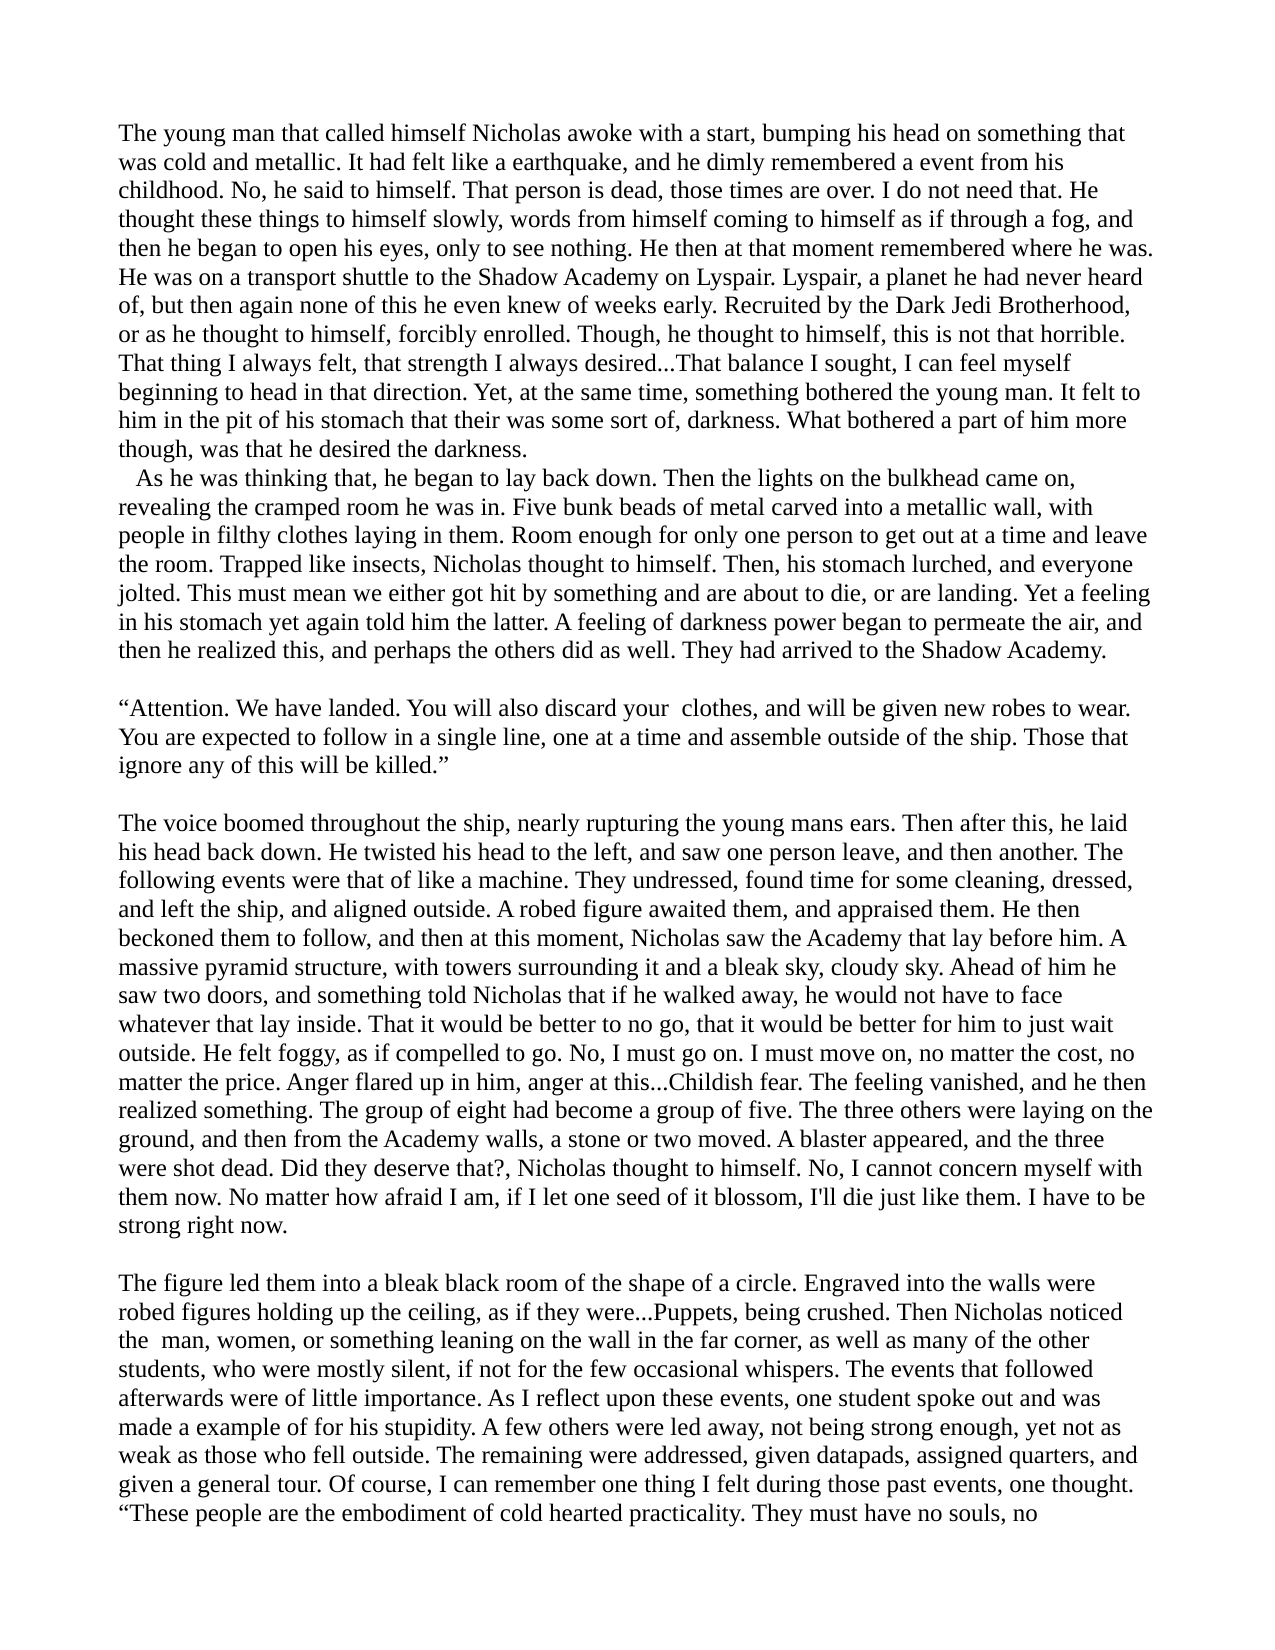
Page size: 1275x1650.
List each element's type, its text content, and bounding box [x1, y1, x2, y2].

text The voice boomed throughout the ship, nearly rupturing the young mans ears. Then after this, he laid his head back down. He twisted his head to the left, and saw one person leave, and then another. The following events were that of like a machine. They undressed, found time for some cleaning, dressed, and left the ship, and aligned outside. A robed figure awaited them, and appraised them. He then beckoned them to follow, and then at this moment, Nicholas saw the Academy that lay before him. A massive pyramid structure, with towers surrounding it and a bleak sky, cloudy sky. Ahead of him he saw two doors, and something told Nicholas that if he walked away, he would not have to face whatever that lay inside. That it would be better to no go, that it would be better for him to just wait outside. He felt foggy, as if compelled to go. No, I must go on. I must move on, no matter the cost, no matter the price. Anger flared up in him, anger at this...Childish fear. The feeling vanished, and he then realized something. The group of eight had become a group of five. The three others were laying on the ground, and then from the Academy walls, a stone or two moved. A blaster appeared, and the three were shot dead. Did they deserve that?, Nicholas thought to himself. No, I cannot concern myself with them now. No matter how afraid I am, if I let one seed of it blossom, I'll die just like them. I have to be strong right now. [118, 808, 1157, 1239]
text “Attention. We have landed. You will also discard your clothes, and will be given new robes to wear. You are expected to follow in a single line, one at a time and assemble outside of the ship. Those that ignore any of this will be killed.” [118, 693, 1157, 779]
text The figure led them into a bleak black room of the shape of a circle. Engraved into the walls were robed figures holding up the ceiling, as if they were...Puppets, being crushed. Then Nicholas noticed the man, women, or something leaning on the wall in the far corner, as well as many of the other students, who were mostly silent, if not for the few occasional whispers. The events that followed afterwards were of little importance. As I reflect upon these events, one student spoke out and was made a example of for his stupidity. A few others were led away, not being strong enough, yet not as weak as those who fell outside. The remaining were addressed, given datapads, assigned quarters, and given a general tour. Of course, I can remember one thing I felt during those past events, one thought. “These people are the embodiment of cold hearted practicality. They must have no souls, no [118, 1268, 1157, 1527]
text As he was thinking that, he began to lay back down. Then the lights on the bulkhead came on, revealing the cramped room he was in. Five bunk beads of metal carved into a metallic wall, with people in filthy clothes laying in them. Room enough for only one person to get out at a time and leave the room. Trapped like insects, Nicholas thought to himself. Then, his stomach lurched, and everyone jolted. This must mean we either got hit by something and are about to die, or are landing. Yet a feeling in his stomach yet again told him the latter. A feeling of darkness power began to permeate the air, and then he realized this, and perhaps the others did as well. They had arrived to the Shadow Academy. [118, 463, 1157, 664]
text The young man that called himself Nicholas awoke with a start, bumping his head on something that was cold and metallic. It had felt like a earthquake, and he dimly remembered a event from his childhood. No, he said to himself. That person is dead, those times are over. I do not need that. He thought these things to himself slowly, words from himself coming to himself as if through a fog, and then he began to open his eyes, only to see nothing. He then at that moment remembered where he was. He was on a transport shuttle to the Shadow Academy on Lyspair. Lyspair, a planet he had never heard of, but then again none of this he even knew of weeks early. Recruited by the Dark Jedi Brotherhood, or as he thought to himself, forcibly enrolled. Though, he thought to himself, this is not that horrible. That thing I always felt, that strength I always desired...That balance I sought, I can feel myself beginning to head in that direction. Yet, at the same time, something bothered the young man. It felt to him in the pit of his stomach that their was some sort of, darkness. What bothered a part of him more though, was that he desired the darkness. [118, 118, 1157, 463]
